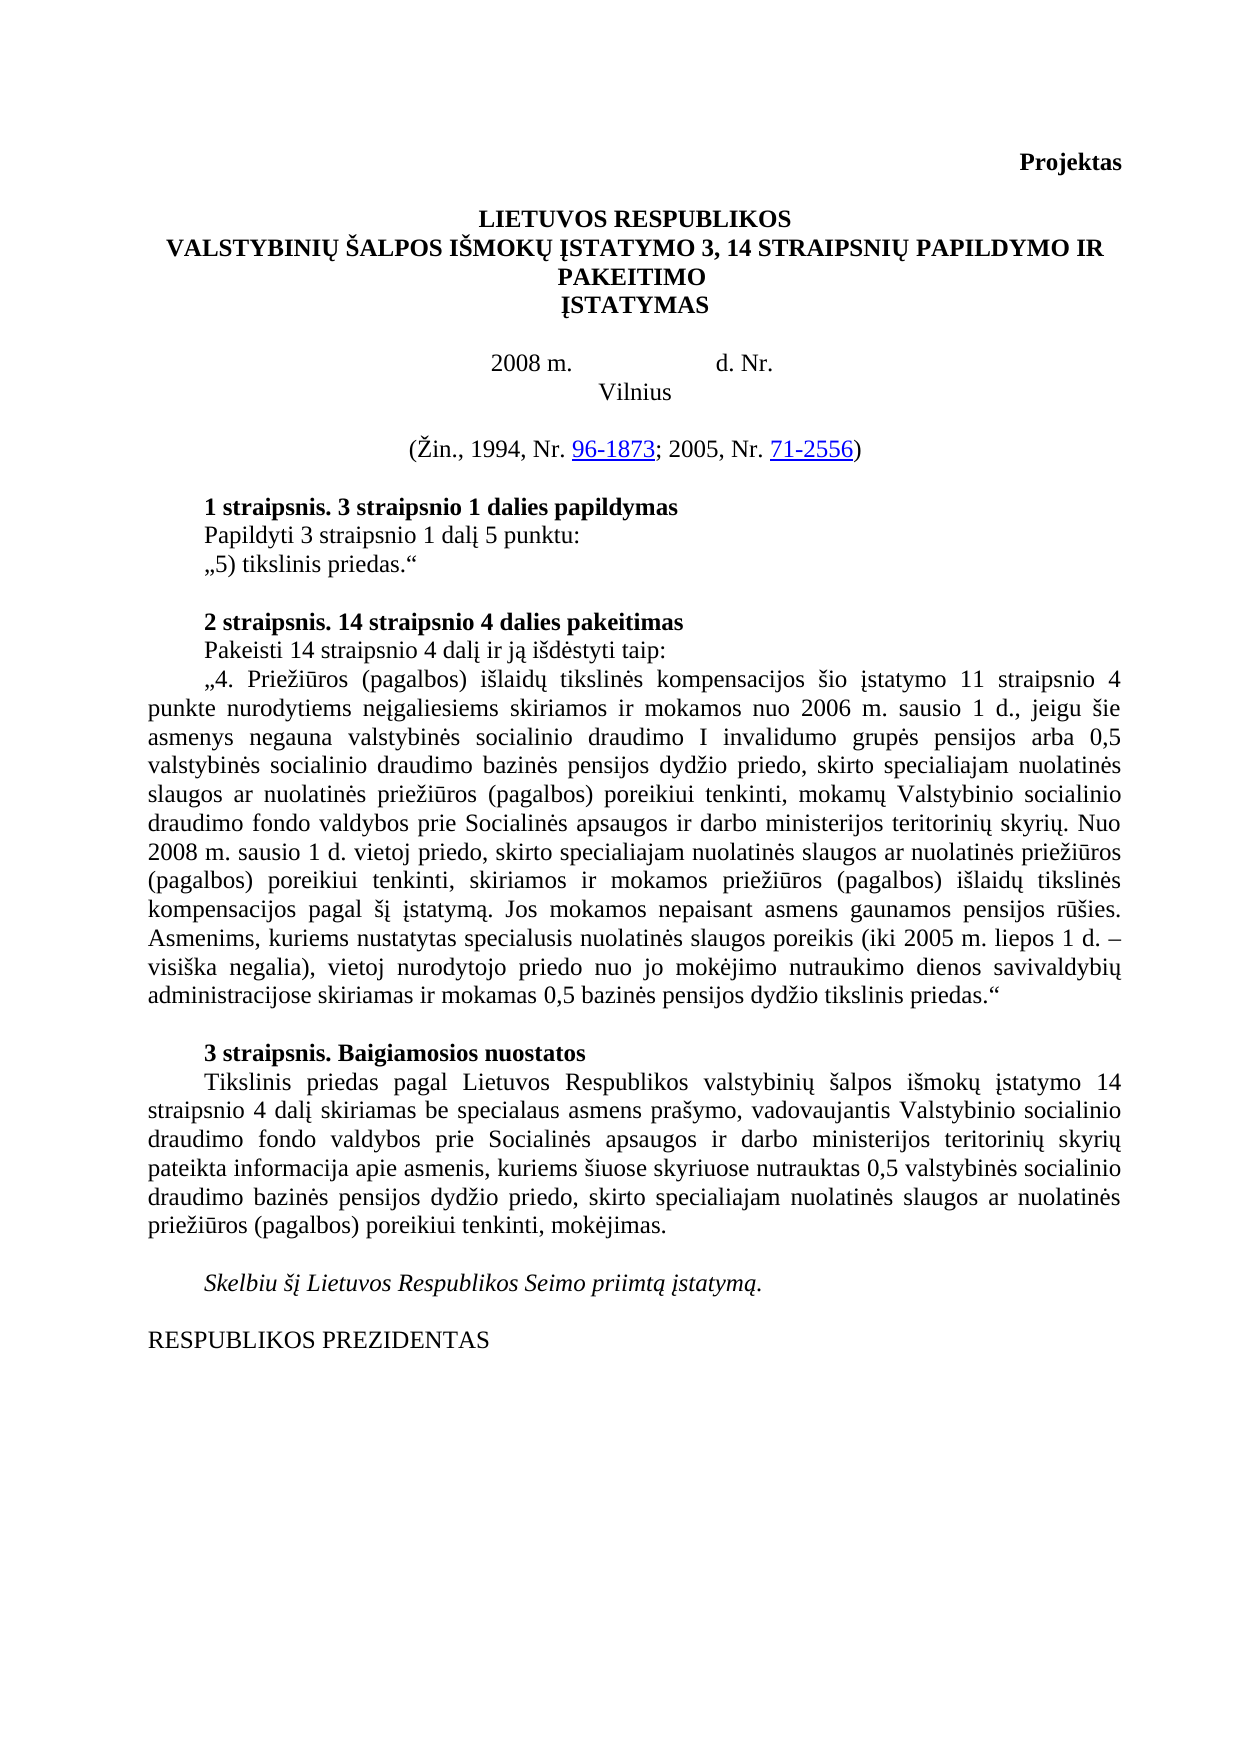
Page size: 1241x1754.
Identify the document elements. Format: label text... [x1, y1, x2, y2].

text Vilnius [148, 377, 1122, 406]
text „5) tikslinis priedas.“ [148, 549, 1122, 578]
text 2008 m. d. Nr. [148, 348, 1122, 377]
text ĮSTATYMAS [148, 291, 1122, 319]
text 3 straipsnis. Baigiamosios nuostatos [148, 1038, 1122, 1067]
text Skelbiu šį Lietuvos Respublikos Seimo priimtą įstatymą. [148, 1268, 1178, 1297]
text (Žin., 1994, Nr. 96-1873; 2005, Nr. 71-2556) [148, 434, 1122, 463]
text RESPUBLIKOS PREZIDENTAS [148, 1326, 1178, 1354]
text Tikslinis priedas pagal Lietuvos Respublikos valstybinių šalpos išmokų įstatymo 14 straipsnio 4 dalį skiriamas be specialaus asmens prašymo, vadovaujantis Valstybinio socialinio draudimo fondo valdybos prie Socialinės apsaugos ir darbo ministerijos teritorinių skyrių pateikta informacija apie asmenis, kuriems šiuose skyriuose nutrauktas 0,5 valstybinės socialinio draudimo bazinės pensijos dydžio priedo, skirto specialiajam nuolatinės slaugos ar nuolatinės priežiūros (pagalbos) poreikiui tenkinti, mokėjimas. [148, 1067, 1122, 1239]
text LIETUVOS RESPUBLIKOS [148, 204, 1122, 233]
text Pakeisti 14 straipsnio 4 dalį ir ją išdėstyti taip: [148, 636, 1122, 664]
text 1 straipsnis. 3 straipsnio 1 dalies papildymas [148, 492, 1122, 521]
text Papildyti 3 straipsnio 1 dalį 5 punktu: [148, 521, 1122, 549]
text VALSTYBINIŲ ŠALPOS IŠMOKŲ ĮSTATYMO 3, 14 STRAIPSNIŲ PAPILDYMO ir PAKEITIMO [148, 233, 1122, 291]
text Projektas [748, 147, 1122, 176]
text 2 straipsnis. 14 straipsnio 4 dalies pakeitimas [148, 607, 1122, 636]
text „4. Priežiūros (pagalbos) išlaidų tikslinės kompensacijos šio įstatymo 11 straipsnio 4 punkte nurodytiems neįgaliesiems skiriamos ir mokamos nuo 2006 m. sausio 1 d., jeigu šie asmenys negauna valstybinės socialinio draudimo I invalidumo grupės pensijos arba 0,5 valstybinės socialinio draudimo bazinės pensijos dydžio priedo, skirto specialiajam nuolatinės slaugos ar nuolatinės priežiūros (pagalbos) poreikiui tenkinti, mokamų Valstybinio socialinio draudimo fondo valdybos prie Socialinės apsaugos ir darbo ministerijos teritorinių skyrių. Nuo 2008 m. sausio 1 d. vietoj priedo, skirto specialiajam nuolatinės slaugos ar nuolatinės priežiūros (pagalbos) poreikiui tenkinti, skiriamos ir mokamos priežiūros (pagalbos) išlaidų tikslinės kompensacijos pagal šį įstatymą. Jos mokamos nepaisant asmens gaunamos pensijos rūšies. Asmenims, kuriems nustatytas specialusis nuolatinės slaugos poreikis (iki 2005 m. liepos 1 d. – visiška negalia), vietoj nurodytojo priedo nuo jo mokėjimo nutraukimo dienos savivaldybių administracijose skiriamas ir mokamas 0,5 bazinės pensijos dydžio tikslinis priedas.“ [148, 664, 1122, 1009]
